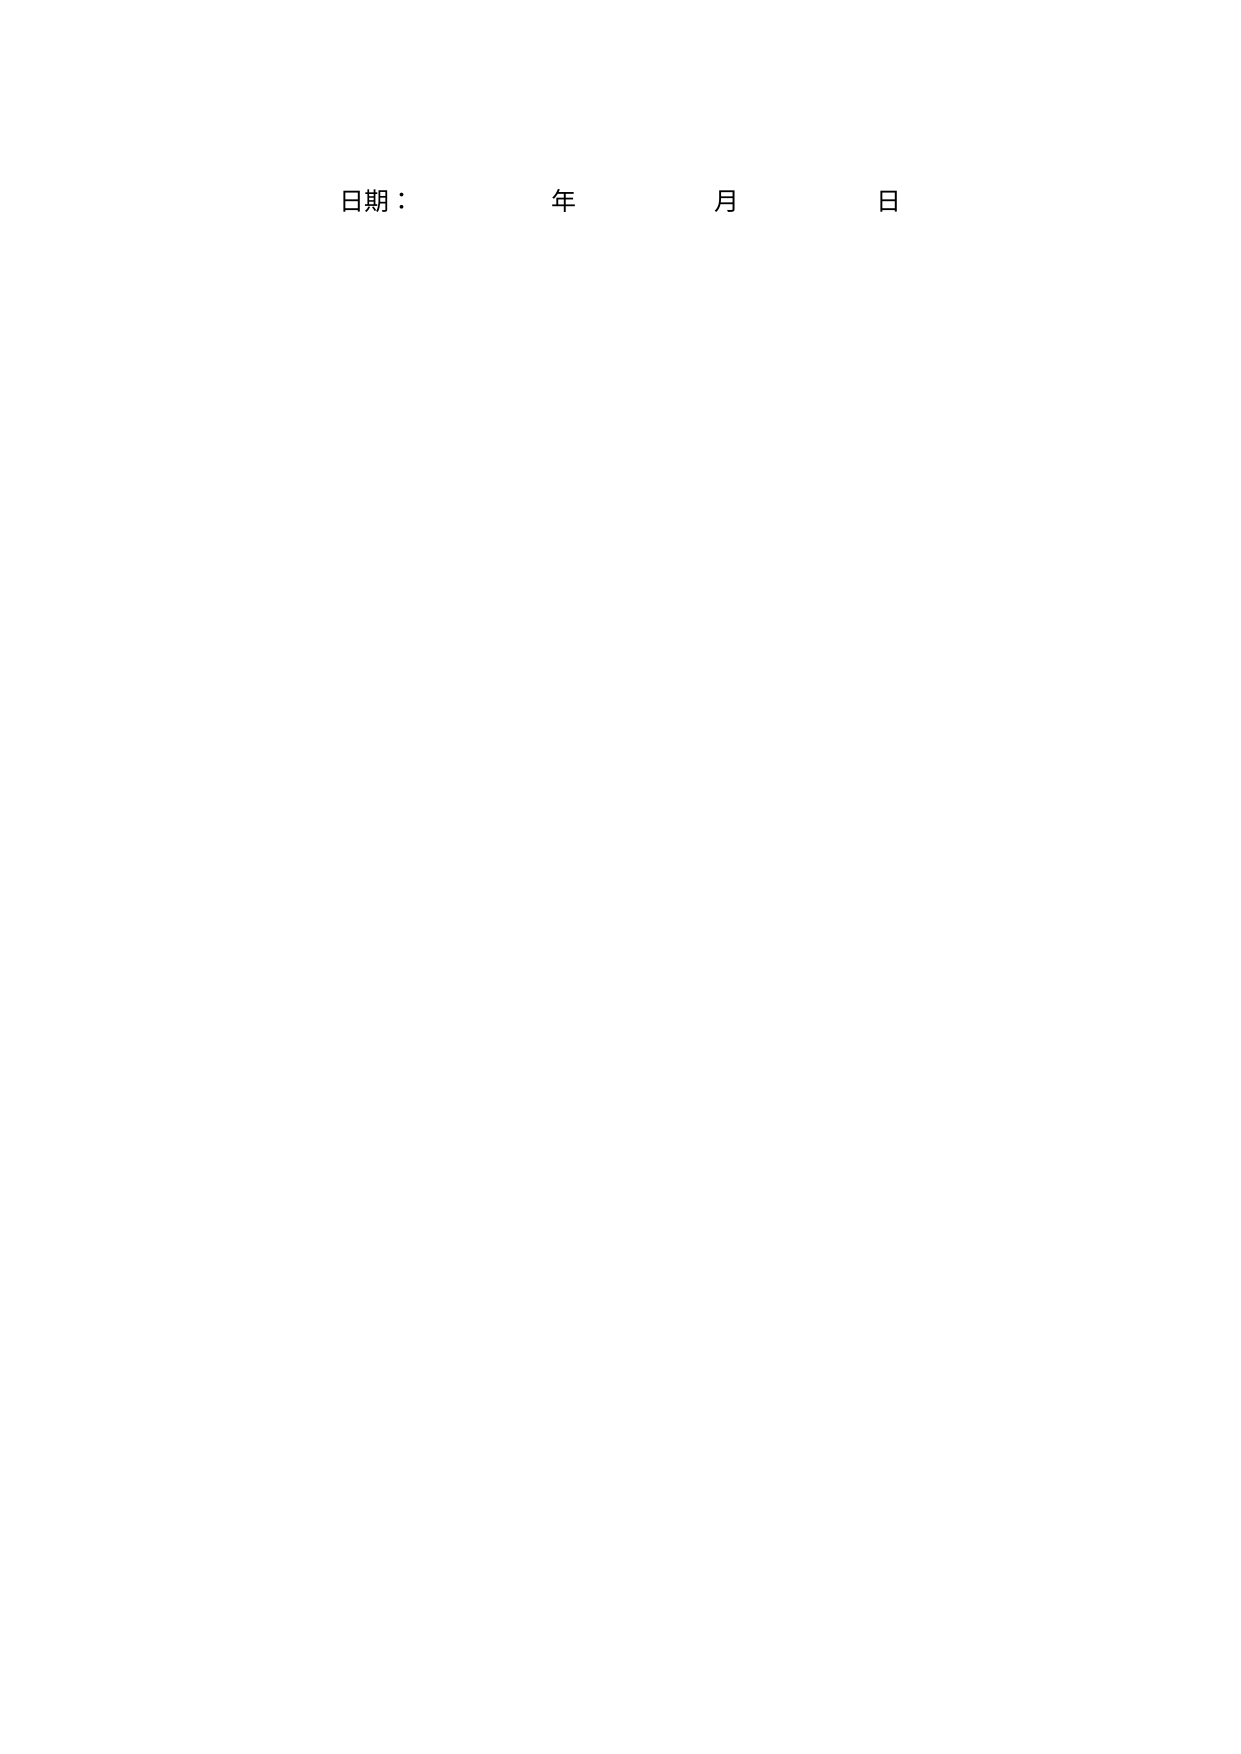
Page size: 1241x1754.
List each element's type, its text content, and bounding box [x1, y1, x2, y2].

text 日期： 年 月 日 [187, 158, 1053, 221]
